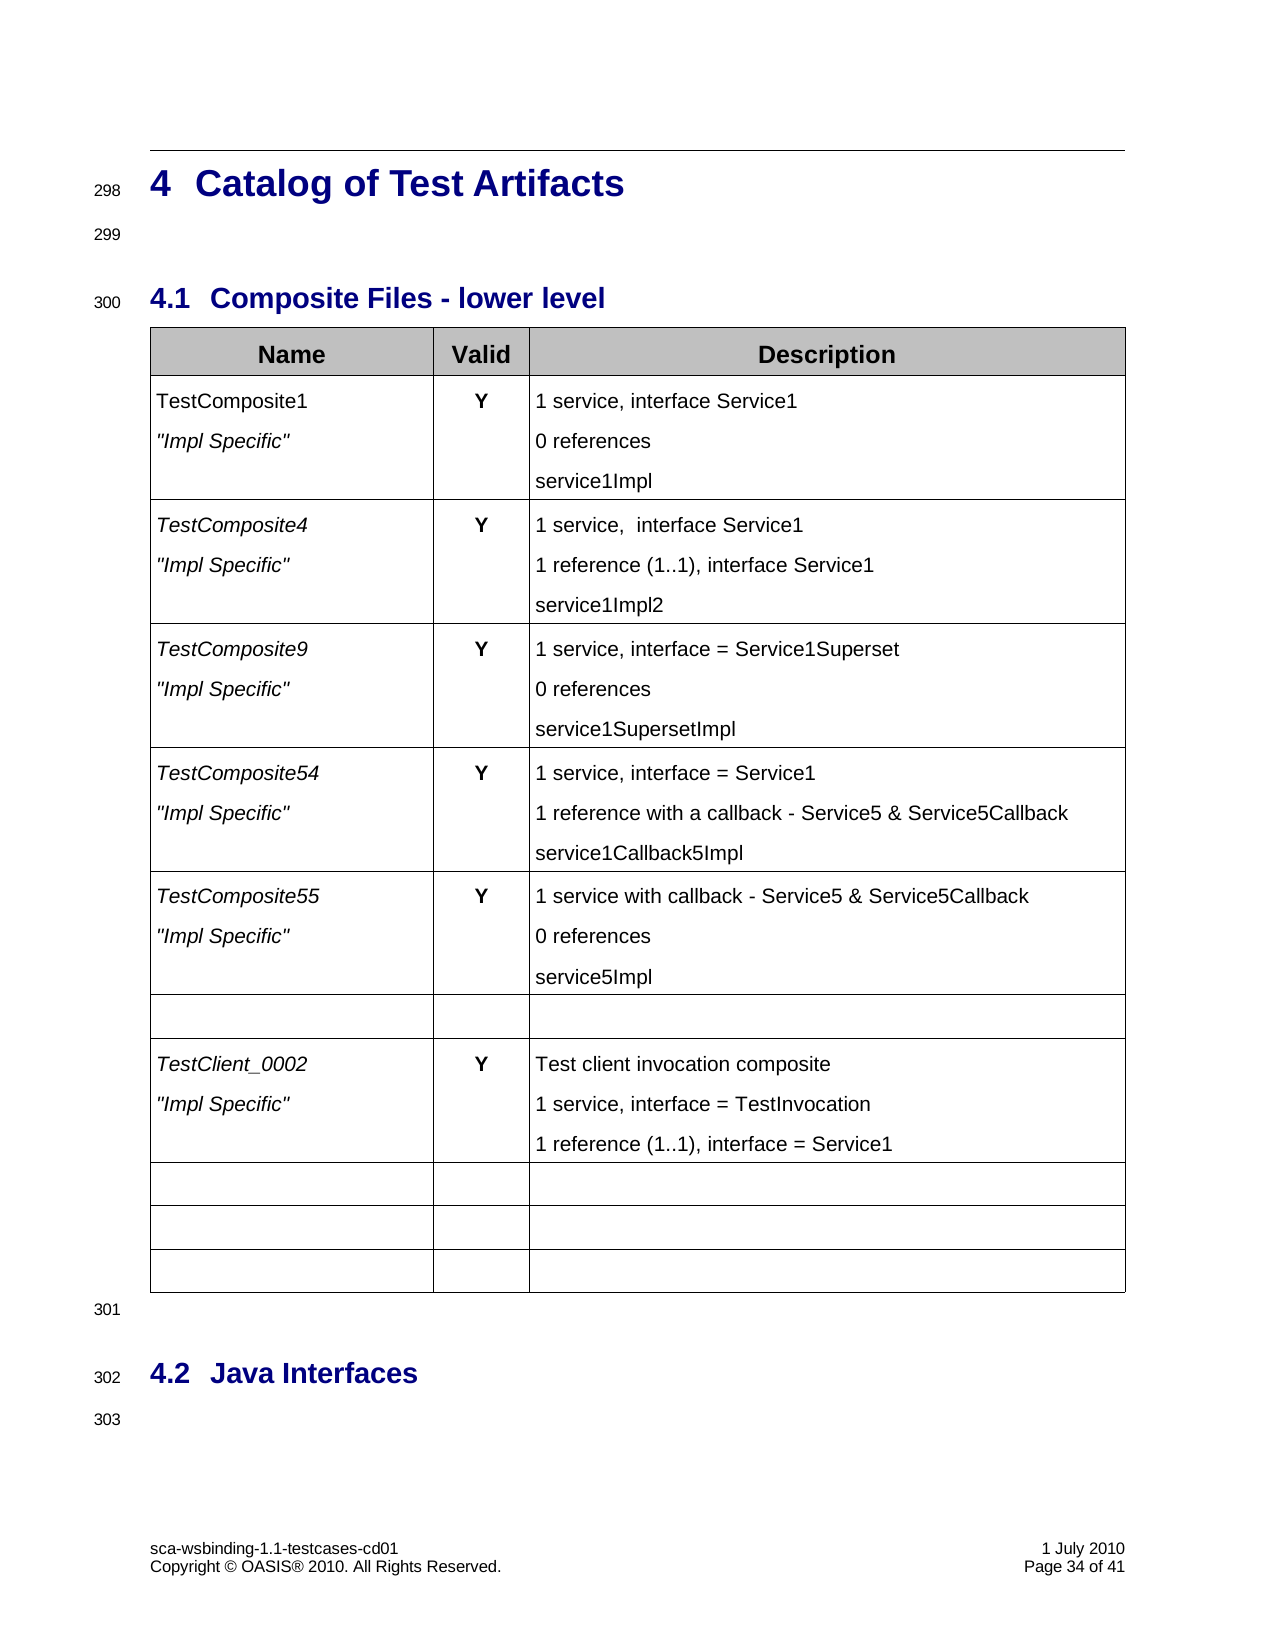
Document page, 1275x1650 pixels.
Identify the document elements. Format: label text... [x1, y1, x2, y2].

table_cell [151, 1163, 433, 1205]
table_cell 1 service, interface = Service1Superset 0 references service1SupersetImpl [530, 624, 1125, 747]
subtitle Catalog of Test Artifacts [150, 151, 1125, 204]
table_cell Y [434, 748, 529, 871]
table_cell [151, 1250, 433, 1292]
table_cell Y [434, 872, 529, 994]
table_cell [530, 1250, 1125, 1292]
table_cell 1 service, interface = Service1 1 reference with a callback - Service5 & Service5Callback service1Callback5Impl [530, 748, 1125, 871]
table_cell Y [434, 1039, 529, 1162]
table_cell TestClient_0002 "Impl Specific" [151, 1039, 433, 1162]
table_cell 1 service with callback - Service5 & Service5Callback 0 references service5Impl [530, 872, 1125, 994]
table_cell TestComposite4 "Impl Specific" [151, 500, 433, 623]
table_header Description [530, 328, 1125, 375]
table_cell [151, 995, 433, 1038]
table_cell 1 service, interface Service1 1 reference (1..1), interface Service1 service1Impl2 [530, 500, 1125, 623]
table_cell TestComposite55 "Impl Specific" [151, 872, 433, 994]
table_cell TestComposite54 "Impl Specific" [151, 748, 433, 871]
table_cell [530, 995, 1125, 1038]
table_cell [434, 1163, 529, 1205]
table_cell [434, 995, 529, 1038]
subtitle Composite Files - lower level [150, 282, 1125, 315]
table_cell Test client invocation composite 1 service, interface = TestInvocation 1 reference (1..1), interface = Service1 [530, 1039, 1125, 1162]
table_cell Y [434, 500, 529, 623]
table_cell [434, 1206, 529, 1249]
table_header Name [151, 328, 433, 375]
table_cell Y [434, 624, 529, 747]
table_cell [530, 1163, 1125, 1205]
subtitle Java Interfaces [150, 1357, 1125, 1390]
table_header Valid [434, 328, 529, 375]
table_cell [151, 1206, 433, 1249]
table_cell TestComposite1 "Impl Specific" [151, 376, 433, 499]
table_cell Y [434, 376, 529, 499]
table_cell [434, 1250, 529, 1292]
table_cell TestComposite9 "Impl Specific" [151, 624, 433, 747]
table_cell 1 service, interface Service1 0 references service1Impl [530, 376, 1125, 499]
table_cell [530, 1206, 1125, 1249]
